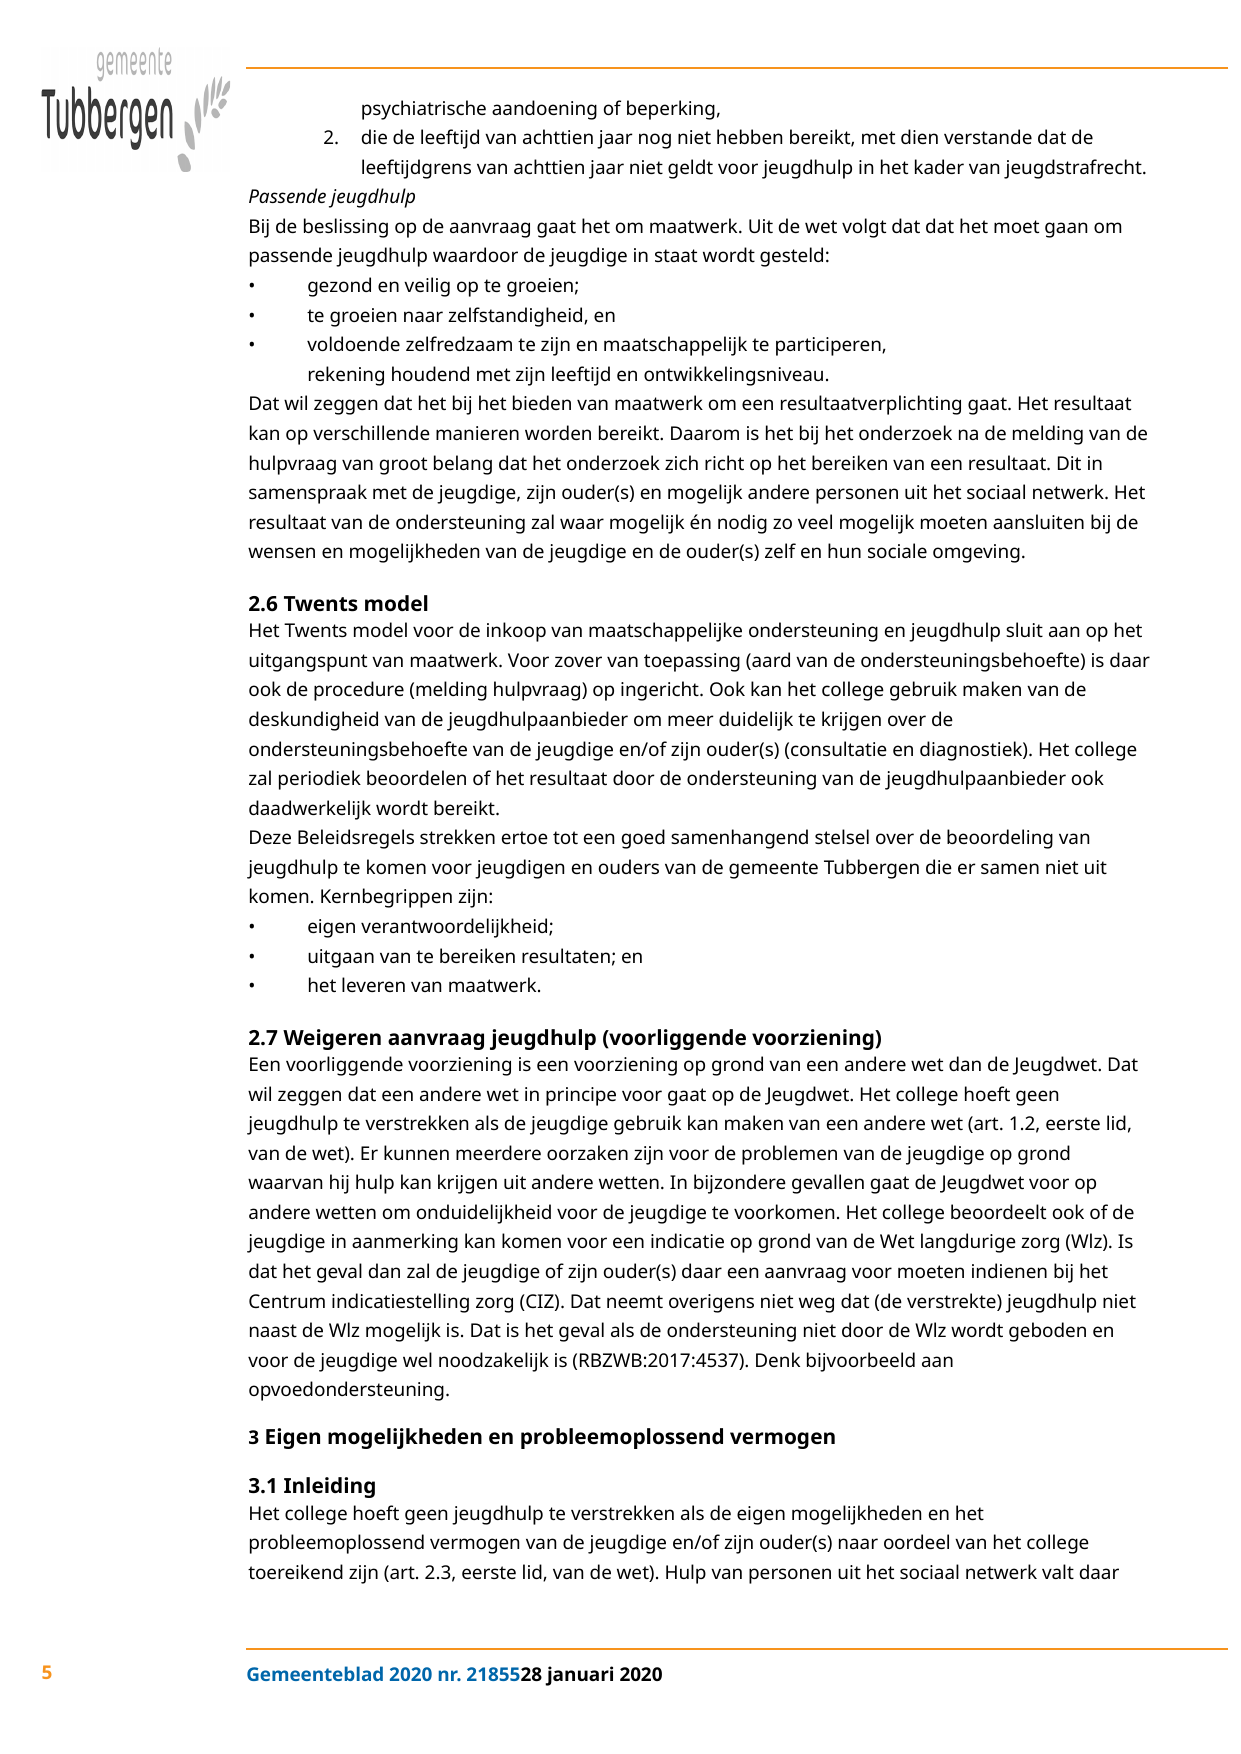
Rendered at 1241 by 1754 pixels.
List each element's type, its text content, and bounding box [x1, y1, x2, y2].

text 3.1 Inleiding [248, 1472, 1152, 1500]
text 2.7 Weigeren aanvraag jeugdhulp (voorliggende voorziening) [248, 1023, 1152, 1051]
list uitgaan van te bereiken resultaten; en [248, 943, 1152, 968]
text Dat wil zeggen dat het bij het bieden van maatwerk om een resultaatverplichting gaat. Het resultaat kan op verschillende manieren worden bereikt. Daarom is het bij het onderzoek na de melding van de hulpvraag van groot belang dat het onderzoek zich richt op het bereiken van een resultaat. Dit in samenspraak met de jeugdige, zijn ouder(s) en mogelijk andere personen uit het sociaal netwerk. Het resultaat van de ondersteuning zal waar mogelijk én nodig zo veel mogelijk moeten aansluiten bij de wensen en mogelijkheden van de jeugdige en de ouder(s) zelf en hun sociale omgeving. [248, 391, 1152, 564]
text Deze Beleidsregels strekken ertoe tot een goed samenhangend stelsel over de beoordeling van jeugdhulp te komen voor jeugdigen en ouders van de gemeente Tubbergen die er samen niet uit komen. Kernbegrippen zijn: [248, 824, 1152, 909]
list eigen verantwoordelijkheid; [248, 913, 1152, 939]
list te groeien naar zelfstandigheid, en [248, 302, 1152, 328]
text Het Twents model voor de inkoop van maatschappelijke ondersteuning en jeugdhulp sluit aan op het uitgangspunt van maatwerk. Voor zover van toepassing (aard van de ondersteuningsbehoefte) is daar ook de procedure (melding hulpvraag) op ingericht. Ook kan het college gebruik maken van de deskundigheid van de jeugdhulpaanbieder om meer duidelijk te krijgen over de ondersteuningsbehoefte van de jeugdige en/of zijn ouder(s) (consultatie en diagnostiek). Het college zal periodiek beoordelen of het resultaat door de ondersteuning van de jeugdhulpaanbieder ook daadwerkelijk wordt bereikt. [248, 617, 1152, 821]
text Passende jeugdhulp [248, 183, 1152, 209]
text Bij de beslissing op de aanvraag gaat het om maatwerk. Uit de wet volgt dat dat het moet gaan om passende jeugdhulp waardoor de jeugdige in staat wordt gesteld: [248, 213, 1152, 268]
list gezond en veilig op te groeien; [248, 272, 1152, 298]
list het leveren van maatwerk. [248, 972, 1152, 998]
list rekening houdend met zijn leeftijd en ontwikkelingsniveau. [248, 361, 1152, 387]
list voldoende zelfredzaam te zijn en maatschappelijk te participeren, [248, 331, 1152, 357]
text 2.6 Twents model [248, 589, 1152, 617]
list die de leeftijd van achttien jaar nog niet hebben bereikt, met dien verstande dat de leeftijdgrens van achttien jaar niet geldt voor jeugdhulp in het kader van jeugdstrafrecht. [323, 124, 1152, 180]
text 3 Eigen mogelijkheden en probleemoplossend vermogen [248, 1422, 1152, 1451]
picture [41, 47, 231, 172]
list psychiatrische aandoening of beperking, [323, 95, 1152, 121]
text Het college hoeft geen jeugdhulp te verstrekken als de eigen mogelijkheden en het probleemoplossend vermogen van de jeugdige en/of zijn ouder(s) naar oordeel van het college toereikend zijn (art. 2.3, eerste lid, van de wet). Hulp van personen uit het sociaal netwerk valt daar [248, 1500, 1152, 1585]
text Een voorliggende voorziening is een voorziening op grond van een andere wet dan de Jeugdwet. Dat wil zeggen dat een andere wet in principe voor gaat op de Jeugdwet. Het college hoeft geen jeugdhulp te verstrekken als de jeugdige gebruik kan maken van een andere wet (art. 1.2, eerste lid, van de wet). Er kunnen meerdere oorzaken zijn voor de problemen van de jeugdige op grond waarvan hij hulp kan krijgen uit andere wetten. In bijzondere gevallen gaat de Jeugdwet voor op andere wetten om onduidelijkheid voor de jeugdige te voorkomen. Het college beoordeelt ook of de jeugdige in aanmerking kan komen voor een indicatie op grond van de Wet langdurige zorg (Wlz). Is dat het geval dan zal de jeugdige of zijn ouder(s) daar een aanvraag voor moeten indienen bij het Centrum indicatiestelling zorg (CIZ). Dat neemt overigens niet weg dat (de verstrekte) jeugdhulp niet naast de Wlz mogelijk is. Dat is het geval als de ondersteuning niet door de Wlz wordt geboden en voor de jeugdige wel noodzakelijk is (RBZWB:2017:4537). Denk bijvoorbeeld aan opvoedondersteuning. [248, 1051, 1152, 1402]
